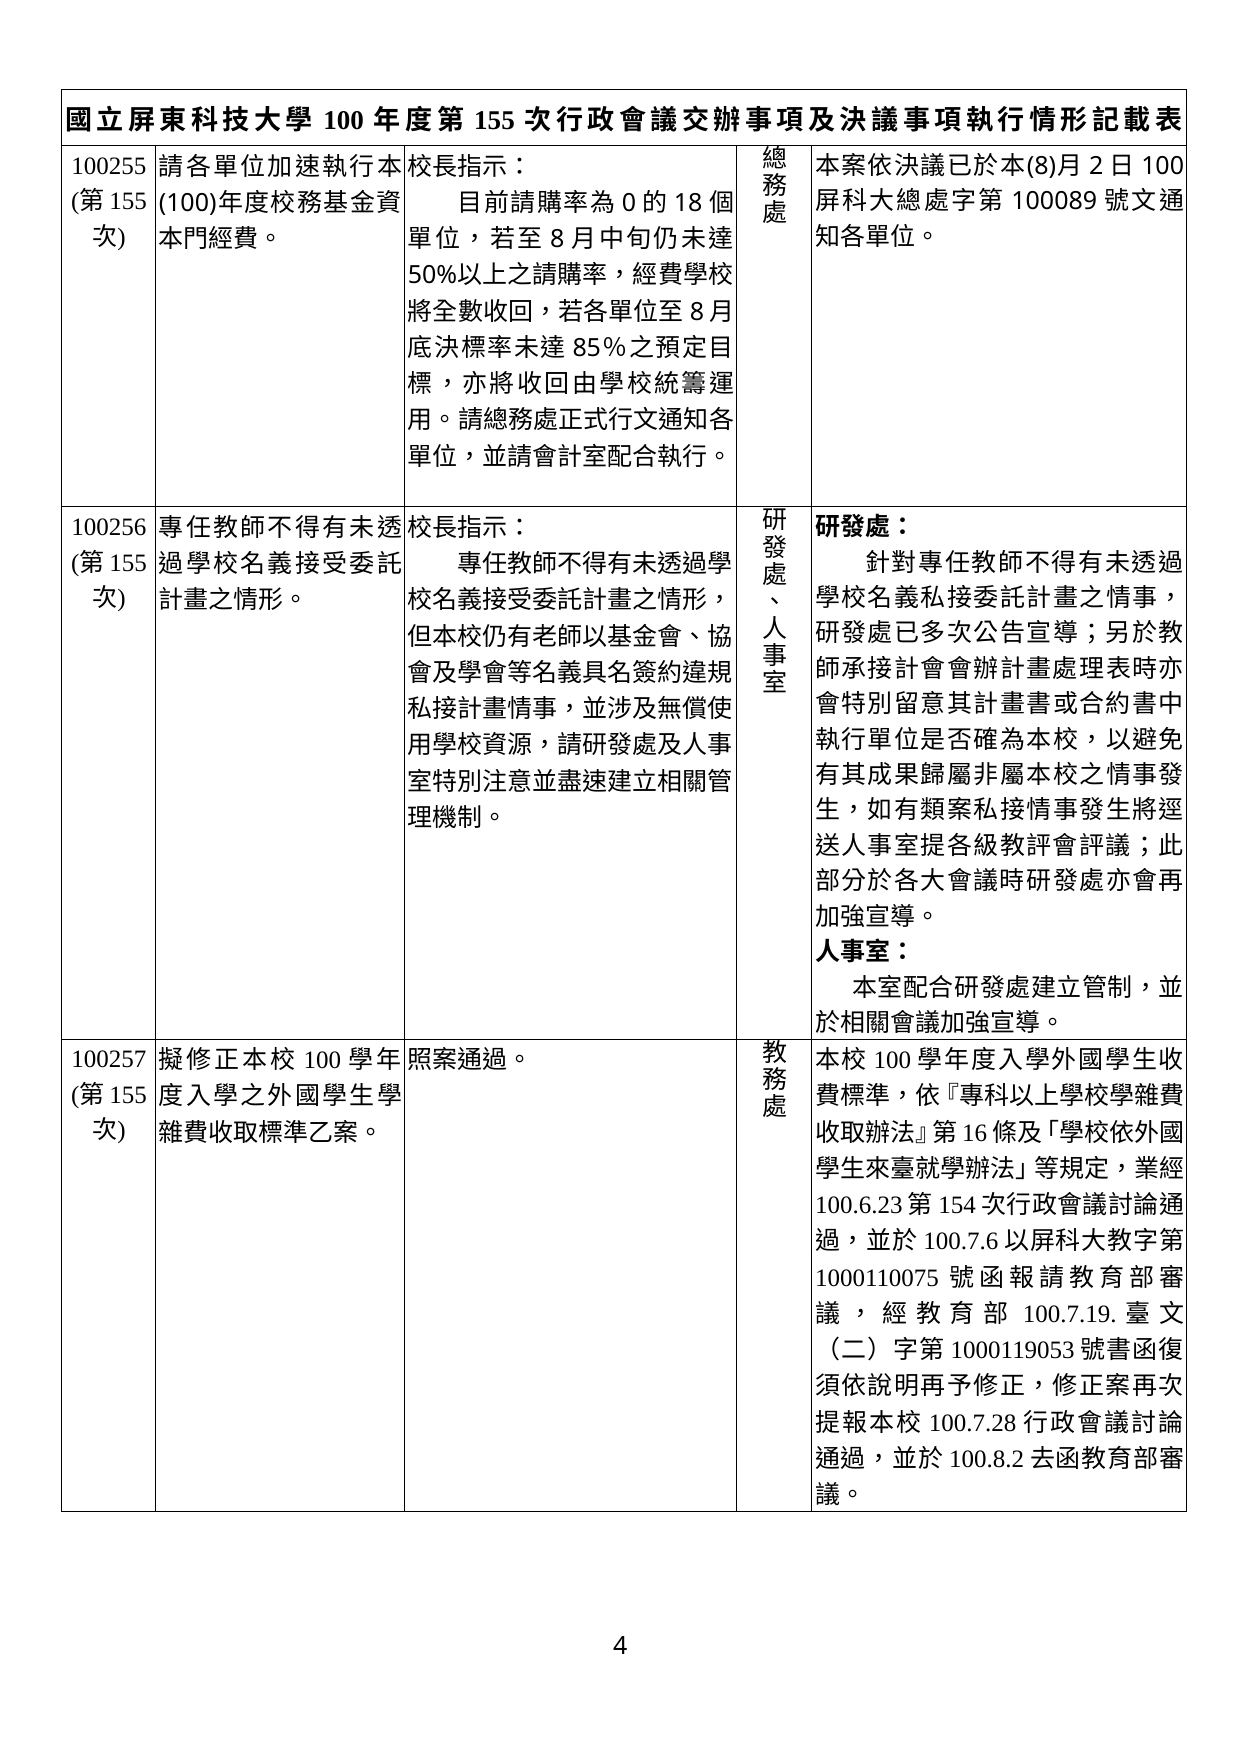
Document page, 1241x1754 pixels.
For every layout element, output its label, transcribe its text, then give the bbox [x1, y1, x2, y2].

table_cell 專任教師不得有未透過學校名義接受委託計畫之情形。 [156, 507, 404, 1038]
table_cell 照案通過。 [405, 1040, 736, 1511]
table_cell 研 發 處 、 人 事 室 [737, 507, 811, 1038]
table_header 國立屏東科技大學100年度第155次行政會議交辦事項及決議事項執行情形記載表 [62, 90, 1186, 145]
table_cell 總 務 處 [737, 146, 811, 506]
table_cell 校長指示： 專任教師不得有未透過學校名義接受委託計畫之情形，但本校仍有老師以基金會、協會及學會等名義具名簽約違規私接計畫情事，並涉及無償使用學校資源，請研發處及人事室特別注意並盡速建立相關管理機制。 [405, 507, 736, 1038]
table_cell 研發處： 針對專任教師不得有未透過學校名義私接委託計畫之情事，研發處已多次公告宣導；另於教師承接計會會辦計畫處理表時亦會特別留意其計畫書或合約書中執行單位是否確為本校，以避免有其成果歸屬非屬本校之情事發生，如有類案私接情事發生將逕送人事室提各級教評會評議；此部分於各大會議時研發處亦會再加強宣導。 人事室： 本室配合研發處建立管制，並於相關會議加強宣導。 [812, 507, 1186, 1038]
table_cell 100257 (第155次) [62, 1040, 155, 1511]
table_cell 校長指示： 目前請購率為0的18個單位，若至8月中旬仍未達50%以上之請購率，經費學校將全數收回，若各單位至8月底決標率未達85％之預定目標，亦將收回由學校統籌運用。請總務處正式行文通知各單位，並請會計室配合執行。 [405, 146, 736, 506]
table_cell 本校100學年度入學外國學生收費標準，依『專科以上學校學雜費收取辦法』第16條及「學校依外國學生來臺就學辦法」等規定，業經100.6.23第154次行政會議討論通過，並於100.7.6以屏科大教字第1000110075號函報請教育部審議，經教育部100.7.19.臺文（二）字第1000119053號書函復須依說明再予修正，修正案再次提報本校100.7.28行政會議討論通過，並於100.8.2去函教育部審議。 [812, 1040, 1186, 1511]
table_cell 100256 (第155次) [62, 507, 155, 1038]
table_cell 100255 (第155次) [62, 146, 155, 506]
table_cell 擬修正本校100學年度入學之外國學生學雜費收取標準乙案。 [156, 1040, 404, 1511]
table_cell 本案依決議已於本(8)月2日100屏科大總處字第100089號文通知各單位。 [812, 146, 1186, 506]
table_cell 教 務 處 [737, 1040, 811, 1511]
table_cell 請各單位加速執行本(100)年度校務基金資本門經費。 [156, 146, 404, 506]
